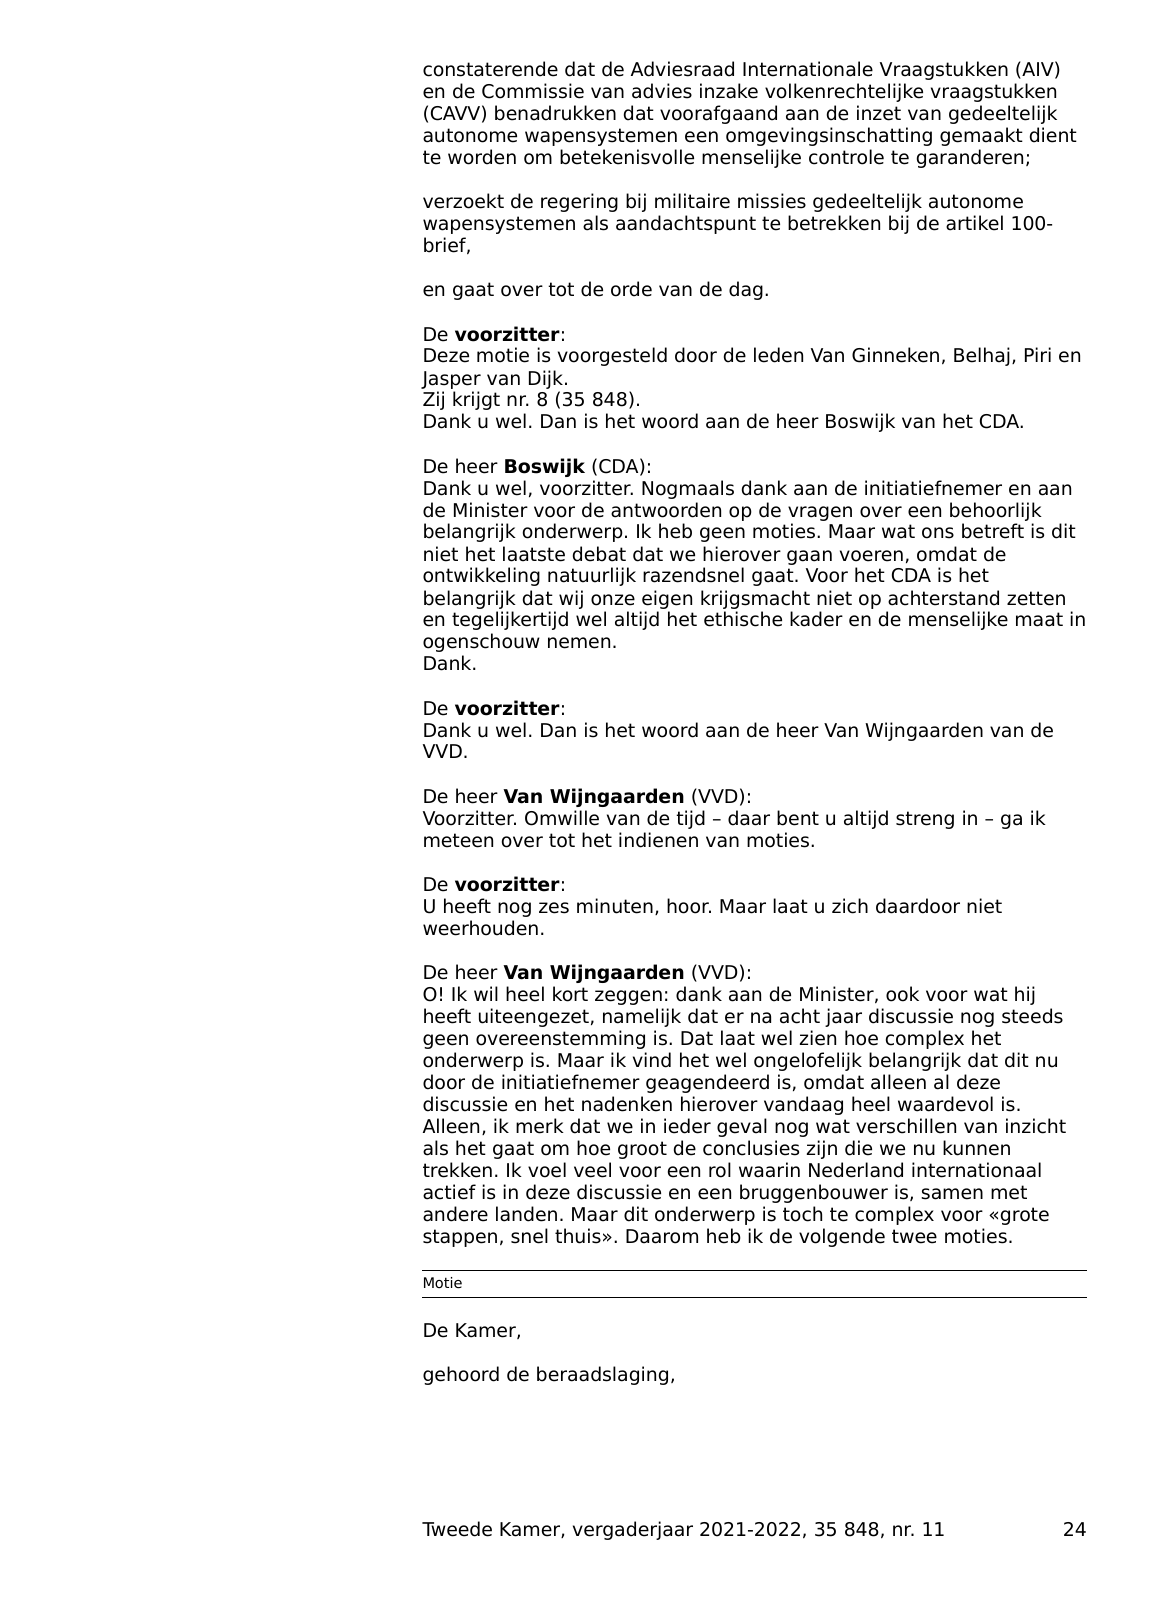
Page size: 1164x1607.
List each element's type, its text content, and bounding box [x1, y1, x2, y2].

text Dank u wel. Dan is het woord aan de heer Boswijk van het CDA. [422, 411, 1087, 433]
text De voorzitter: [422, 874, 1087, 896]
text en gaat over tot de orde van de dag. [422, 279, 1087, 301]
table_header Motie [422, 1271, 1087, 1297]
text De heer Boswijk (CDA): [422, 456, 1087, 477]
text gehoord de beraadslaging, [422, 1364, 1087, 1386]
text Zij krijgt nr. 8 (35 848). [422, 389, 1087, 411]
text De voorzitter: [422, 323, 1087, 345]
text De voorzitter: [422, 697, 1087, 719]
text verzoekt de regering bij militaire missies gedeeltelijk autonome wapensystemen als aandachtspunt te betrekken bij de artikel 100-brief, [422, 191, 1087, 257]
text De heer Van Wijngaarden (VVD): [422, 786, 1087, 808]
text De Kamer, [422, 1320, 1087, 1342]
text De heer Van Wijngaarden (VVD): [422, 962, 1087, 984]
text U heeft nog zes minuten, hoor. Maar laat u zich daardoor niet weerhouden. [422, 896, 1087, 940]
text Voorzitter. Omwille van de tijd – daar bent u altijd streng in – ga ik meteen over tot het indienen van moties. [422, 808, 1087, 852]
text Dank u wel, voorzitter. Nogmaals dank aan de initiatiefnemer en aan de Minister voor de antwoorden op de vragen over een behoorlijk belangrijk onderwerp. Ik heb geen moties. Maar wat ons betreft is dit niet het laatste debat dat we hierover gaan voeren, omdat de ontwikkeling natuurlijk razendsnel gaat. Voor het CDA is het belangrijk dat wij onze eigen krijgsmacht niet op achterstand zetten en tegelijkertijd wel altijd het ethische kader en de menselijke maat in ogenschouw nemen. [422, 477, 1087, 653]
text Dank u wel. Dan is het woord aan de heer Van Wijngaarden van de VVD. [422, 719, 1087, 763]
text Deze motie is voorgesteld door de leden Van Ginneken, Belhaj, Piri en Jasper van Dijk. [422, 345, 1087, 389]
text constaterende dat de Adviesraad Internationale Vraagstukken (AIV) en de Commissie van advies inzake volkenrechtelijke vraagstukken (CAVV) benadrukken dat voorafgaand aan de inzet van gedeeltelijk autonome wapensystemen een omgevingsinschatting gemaakt dient te worden om betekenisvolle menselijke controle te garanderen; [422, 59, 1087, 169]
text Dank. [422, 653, 1087, 675]
text O! Ik wil heel kort zeggen: dank aan de Minister, ook voor wat hij heeft uiteengezet, namelijk dat er na acht jaar discussie nog steeds geen overeenstemming is. Dat laat wel zien hoe complex het onderwerp is. Maar ik vind het wel ongelofelijk belangrijk dat dit nu door de initiatiefnemer geagendeerd is, omdat alleen al deze discussie en het nadenken hierover vandaag heel waardevol is. Alleen, ik merk dat we in ieder geval nog wat verschillen van inzicht als het gaat om hoe groot de conclusies zijn die we nu kunnen trekken. Ik voel veel voor een rol waarin Nederland internationaal actief is in deze discussie en een bruggenbouwer is, samen met andere landen. Maar dit onderwerp is toch te complex voor «grote stappen, snel thuis». Daarom heb ik de volgende twee moties. [422, 984, 1087, 1248]
